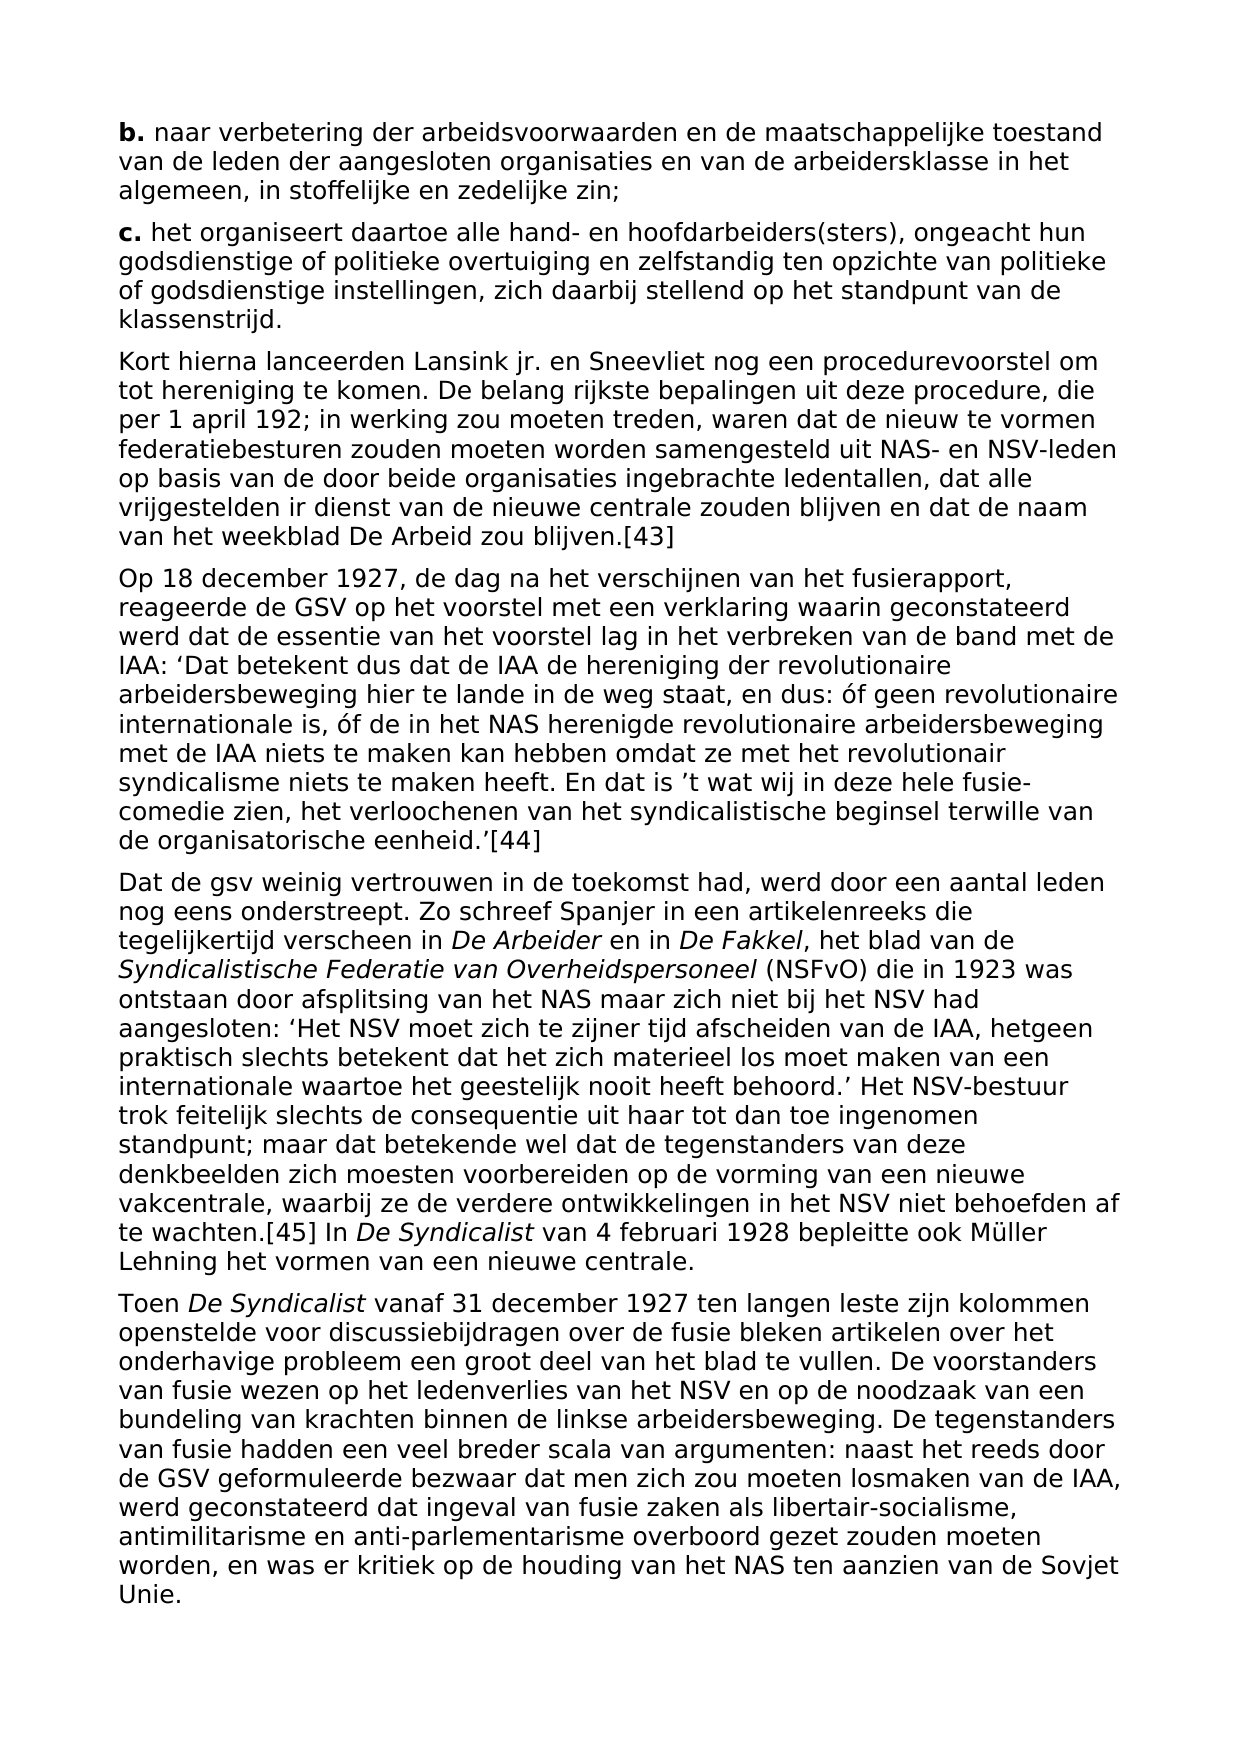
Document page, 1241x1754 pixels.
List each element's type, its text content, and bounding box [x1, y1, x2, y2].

text Kort hierna lanceerden Lansink jr. en Sneevliet nog een procedurevoorstel om tot hereniging te komen. De belang rijkste bepalingen uit deze procedure, die per 1 april 192; in werking zou moeten treden, waren dat de nieuw te vormen federatiebesturen zouden moeten worden samengesteld uit NAS- en NSV-leden op basis van de door beide organisaties ingebrachte ledentallen, dat alle vrijgestelden ir dienst van de nieuwe centrale zouden blijven en dat de naam van het weekblad De Arbeid zou blijven.[43] [118, 347, 1122, 551]
text Toen De Syndicalist vanaf 31 december 1927 ten langen leste zijn kolommen openstelde voor discussiebijdragen over de fusie bleken artikelen over het onderhavige probleem een groot deel van het blad te vullen. De voorstanders van fusie wezen op het ledenverlies van het NSV en op de noodzaak van een bundeling van krachten binnen de linkse arbeidersbeweging. De tegenstanders van fusie hadden een veel breder scala van argumenten: naast het reeds door de GSV geformuleerde bezwaar dat men zich zou moeten losmaken van de IAA, werd geconstateerd dat ingeval van fusie zaken als libertair-socialisme, antimilitarisme en anti-parlementarisme overboord gezet zouden moeten worden, en was er kritiek op de houding van het NAS ten aanzien van de Sovjet Unie. [118, 1289, 1122, 1610]
text Dat de gsv weinig vertrouwen in de toekomst had, werd door een aantal leden nog eens onderstreept. Zo schreef Spanjer in een artikelenreeks die tegelijkertijd verscheen in De Arbeider en in De Fakkel, het blad van de Syndicalistische Federatie van Overheidspersoneel (NSFvO) die in 1923 was ontstaan door afsplitsing van het NAS maar zich niet bij het NSV had aangesloten: ‘Het NSV moet zich te zijner tijd afscheiden van de IAA, hetgeen praktisch slechts betekent dat het zich materieel los moet maken van een internationale waartoe het geestelijk nooit heeft behoord.’ Het NSV-bestuur trok feitelijk slechts de consequentie uit haar tot dan toe ingenomen standpunt; maar dat betekende wel dat de tegenstanders van deze denkbeelden zich moesten voorbereiden op de vorming van een nieuwe vakcentrale, waarbij ze de verdere ontwikkelingen in het NSV niet behoefden af te wachten.[45] In De Syndicalist van 4 februari 1928 bepleitte ook Müller Lehning het vormen van een nieuwe centrale. [118, 868, 1122, 1276]
text b. naar verbetering der arbeidsvoorwaarden en de maatschappelijke toestand van de leden der aangesloten organisaties en van de arbeidersklasse in het algemeen, in stoffelijke en zedelijke zin; [118, 118, 1122, 206]
text c. het organiseert daartoe alle hand- en hoofdarbeiders(sters), ongeacht hun godsdienstige of politieke overtuiging en zelfstandig ten opzichte van politieke of godsdienstige instellingen, zich daarbij stellend op het standpunt van de klassenstrijd. [118, 218, 1122, 335]
text Op 18 december 1927, de dag na het verschijnen van het fusierapport, reageerde de GSV op het voorstel met een verklaring waarin geconstateerd werd dat de essentie van het voorstel lag in het verbreken van de band met de IAA: ‘Dat betekent dus dat de IAA de hereniging der revolutionaire arbeidersbeweging hier te lande in de weg staat, en dus: óf geen revolutionaire internationale is, óf de in het NAS herenigde revolutionaire arbeidersbeweging met de IAA niets te maken kan hebben omdat ze met het revolutionair syndicalisme niets te maken heeft. En dat is ’t wat wij in deze hele fusie-comedie zien, het verloochenen van het syndicalistische beginsel terwille van de organisatorische eenheid.’[44] [118, 564, 1122, 856]
